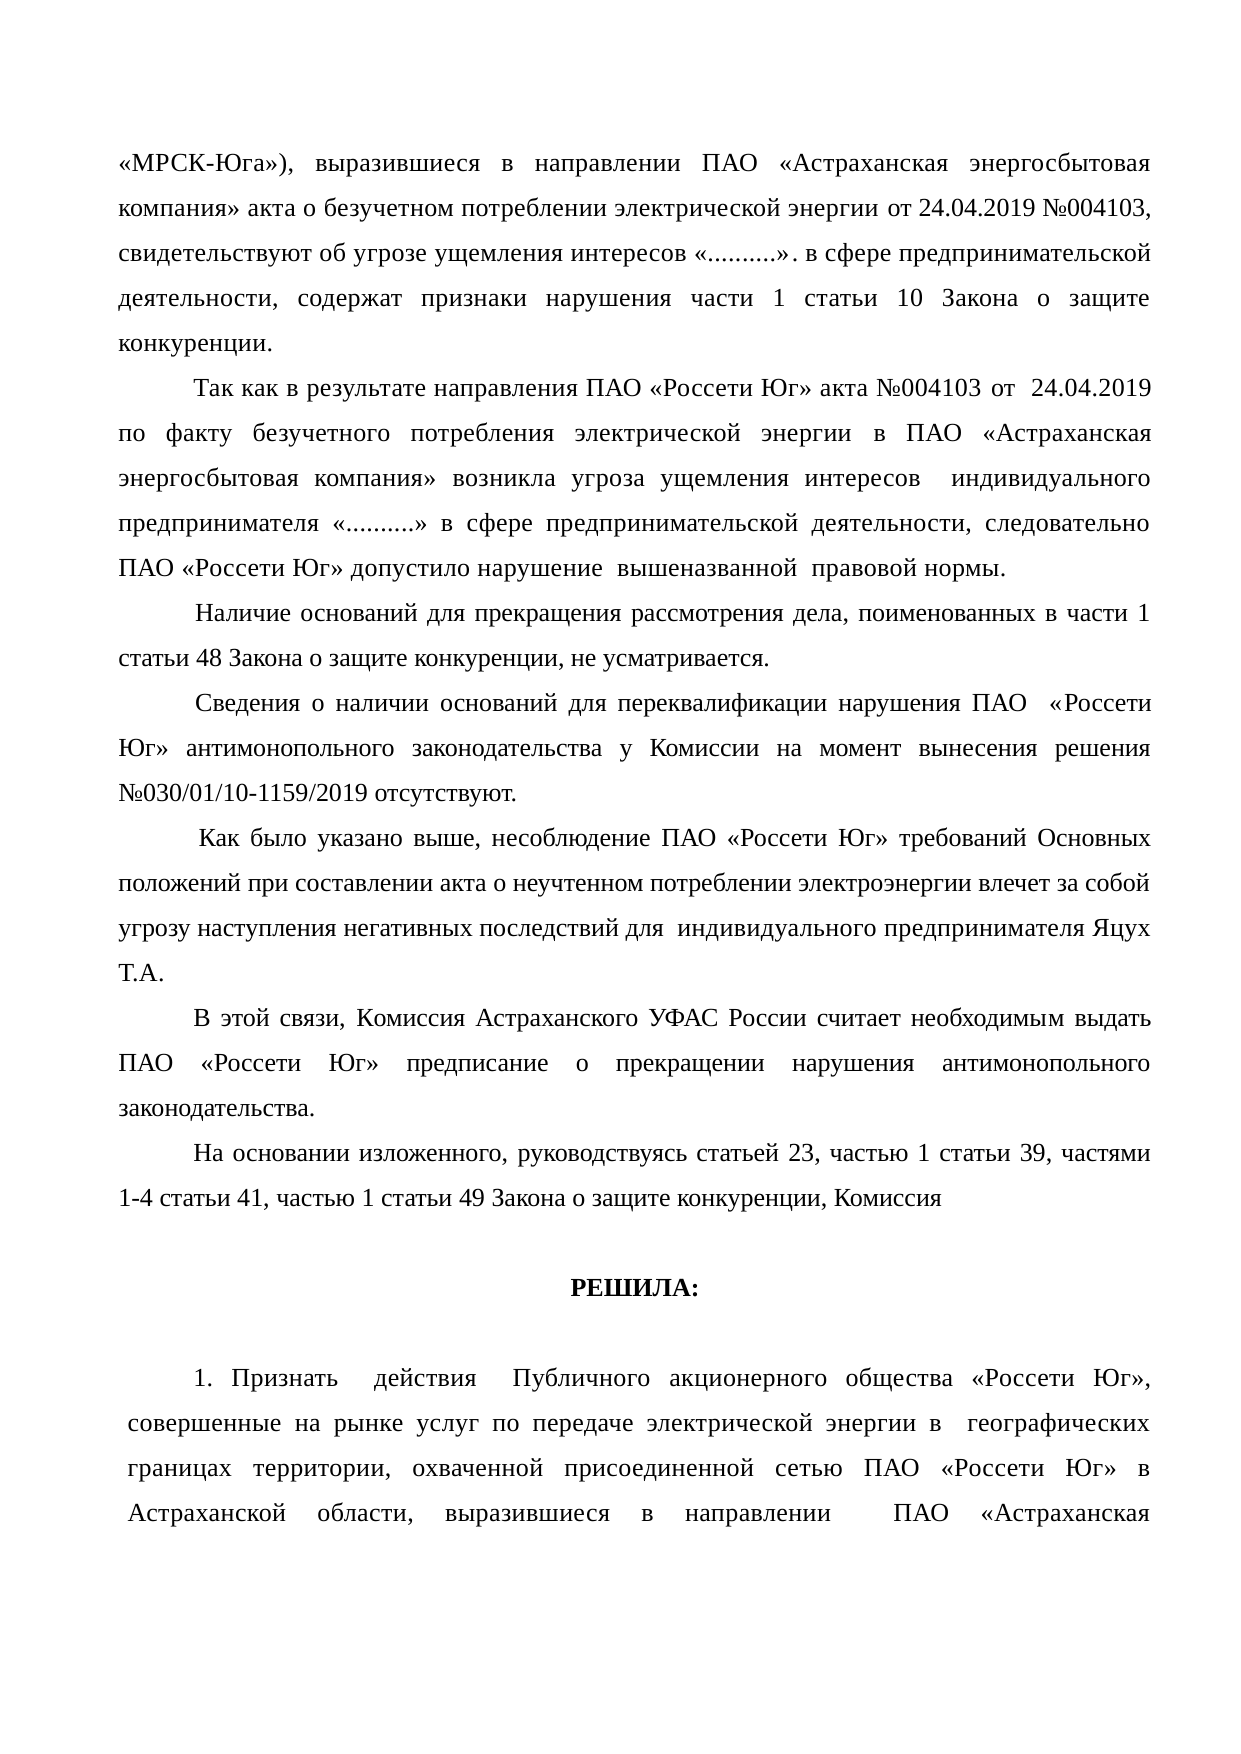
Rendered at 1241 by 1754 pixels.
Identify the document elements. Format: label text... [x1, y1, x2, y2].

text «МРСК-Юга»), выразившиеся в направлении ПАО «Астраханская энергосбытовая компания» акта о безучетном потреблении электрической энергии от 24.04.2019 №004103, свидетельствуют об угрозе ущемления интересов «..........». в сфере предпринимательской деятельности, содержат признаки нарушения части 1 статьи 10 Закона о защите конкуренции. [118, 147, 1152, 357]
text На основании изложенного, руководствуясь статьей 23, частью 1 статьи 39, частями 1-4 статьи 41, частью 1 статьи 49 Закона о защите конкуренции, Комиссия [118, 1137, 1152, 1212]
text Сведения о наличии оснований для переквалификации нарушения ПАО «Россети Юг» антимонопольного законодательства у Комиссии на момент вынесения решения №030/01/10-1159/2019 отсутствуют. [118, 687, 1152, 807]
text 1. Признать действия Публичного акционерного общества «Россети Юг», совершенные на рынке услуг по передаче электрической энергии в географических границах территории, охваченной присоединенной сетью ПАО «Россети Юг» в Астраханской области, выразившиеся в направлении ПАО «Астраханская [127, 1362, 1152, 1527]
text В этой связи, Комиссия Астраханского УФАС России считает необходимым выдать ПАО «Россети Юг» предписание о прекращении нарушения антимонопольного законодательства. [118, 1002, 1152, 1122]
text РЕШИЛА: [118, 1272, 1152, 1302]
text Так как в результате направления ПАО «Россети Юг» акта №004103 от 24.04.2019 по факту безучетного потребления электрической энергии в ПАО «Астраханская энергосбытовая компания» возникла угроза ущемления интересов индивидуального предпринимателя «..........» в сфере предпринимательской деятельности, следовательно ПАО «Россети Юг» допустило нарушение вышеназванной правовой нормы. [118, 372, 1152, 582]
text Наличие оснований для прекращения рассмотрения дела, поименованных в части 1 статьи 48 Закона о защите конкуренции, не усматривается. [118, 597, 1152, 672]
text Как было указано выше, несоблюдение ПАО «Россети Юг» требований Основных положений при составлении акта о неучтенном потреблении электроэнергии влечет за собой угрозу наступления негативных последствий для индивидуального предпринимателя Яцух Т.А. [118, 822, 1152, 987]
